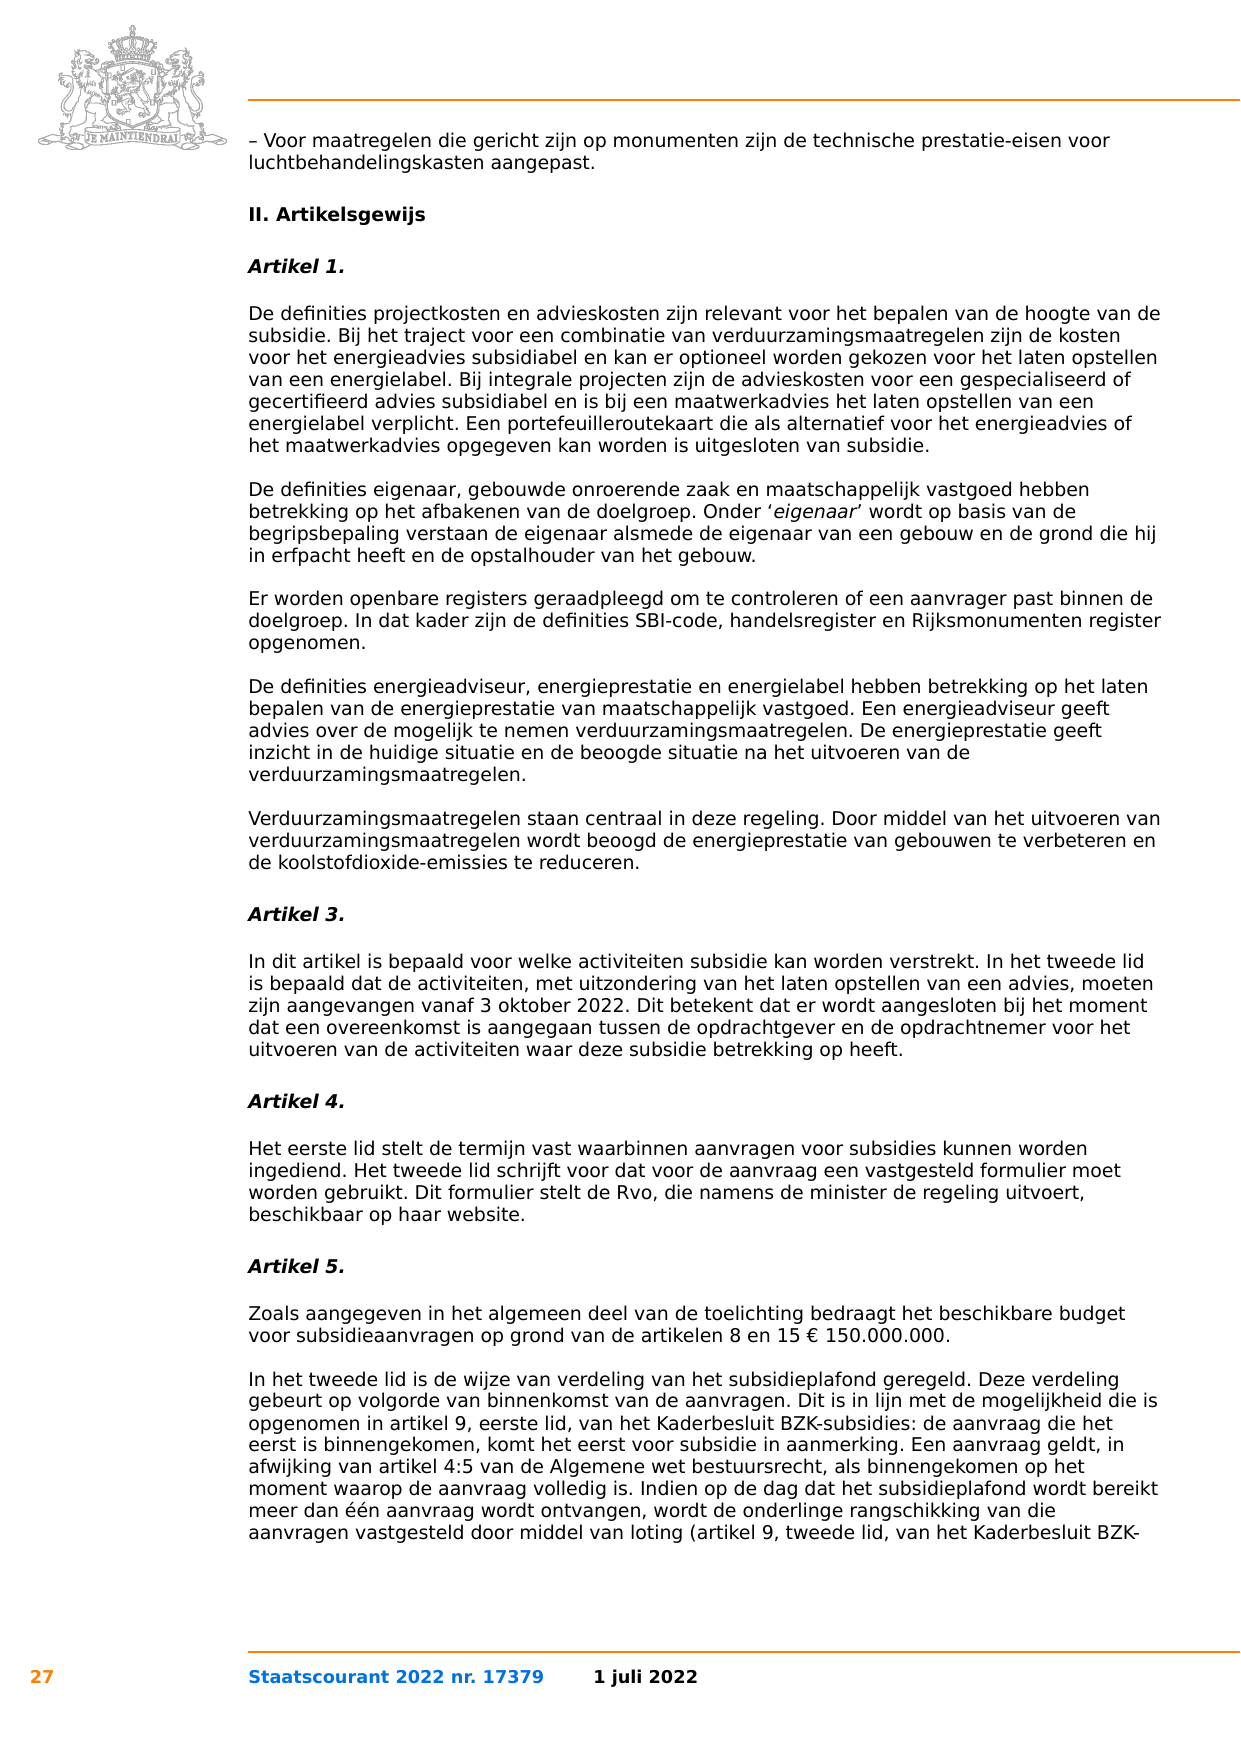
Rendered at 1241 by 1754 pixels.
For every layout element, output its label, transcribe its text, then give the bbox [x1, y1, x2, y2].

text Het eerste lid stelt de termijn vast waarbinnen aanvragen voor subsidies kunnen worden ingediend. Het tweede lid schrijft voor dat voor de aanvraag een vastgesteld formulier moet worden gebruikt. Dit formulier stelt de Rvo, die namens de minister de regeling uitvoert, beschikbaar op haar website. [248, 1138, 1163, 1226]
subtitle Artikel 1. [248, 256, 1163, 278]
text Zoals aangegeven in het algemeen deel van de toelichting bedraagt het beschikbare budget voor subsidieaanvragen op grond van de artikelen 8 en 15 € 150.000.000. [248, 1303, 1163, 1347]
text Er worden openbare registers geraadpleegd om te controleren of een aanvrager past binnen de doelgroep. In dat kader zijn de definities SBI-code, handelsregister en Rijksmonumenten register opgenomen. [248, 588, 1163, 654]
text In het tweede lid is de wijze van verdeling van het subsidieplafond geregeld. Deze verdeling gebeurt op volgorde van binnenkomst van de aanvragen. Dit is in lijn met de mogelijkheid die is opgenomen in artikel 9, eerste lid, van het Kaderbesluit BZK-subsidies: de aanvraag die het eerst is binnengekomen, komt het eerst voor subsidie in aanmerking. Een aanvraag geldt, in afwijking van artikel 4:5 van de Algemene wet bestuursrecht, als binnengekomen op het moment waarop de aanvraag volledig is. Indien op de dag dat het subsidieplafond wordt bereikt meer dan één aanvraag wordt ontvangen, wordt de onderlinge rangschikking van die aanvragen vastgesteld door middel van loting (artikel 9, tweede lid, van het Kaderbesluit BZK- [248, 1368, 1163, 1544]
subtitle II. Artikelsgewijs [248, 204, 1163, 226]
text De definities eigenaar, gebouwde onroerende zaak en maatschappelijk vastgoed hebben betrekking op het afbakenen van de doelgroep. Onder ‘eigenaar’ wordt op basis van de begripsbepaling verstaan de eigenaar alsmede de eigenaar van een gebouw en de grond die hij in erfpacht heeft en de opstalhouder van het gebouw. [248, 478, 1163, 566]
picture [38, 25, 227, 150]
text De definities energieadviseur, energieprestatie en energielabel hebben betrekking op het laten bepalen van de energieprestatie van maatschappelijk vastgoed. Een energieadviseur geeft advies over de mogelijk te nemen verduurzamingsmaatregelen. De energieprestatie geeft inzicht in de huidige situatie en de beoogde situatie na het uitvoeren van de verduurzamingsmaatregelen. [248, 676, 1163, 786]
subtitle Artikel 4. [248, 1091, 1163, 1113]
text In dit artikel is bepaald voor welke activiteiten subsidie kan worden verstrekt. In het tweede lid is bepaald dat de activiteiten, met uitzondering van het laten opstellen van een advies, moeten zijn aangevangen vanaf 3 oktober 2022. Dit betekent dat er wordt aangesloten bij het moment dat een overeenkomst is aangegaan tussen de opdrachtgever en de opdrachtnemer voor het uitvoeren van de activiteiten waar deze subsidie betrekking op heeft. [248, 951, 1163, 1061]
text De definities projectkosten en advieskosten zijn relevant voor het bepalen van de hoogte van de subsidie. Bij het traject voor een combinatie van verduurzamingsmaatregelen zijn de kosten voor het energieadvies subsidiabel en kan er optioneel worden gekozen voor het laten opstellen van een energielabel. Bij integrale projecten zijn de advieskosten voor een gespecialiseerd of gecertifieerd advies subsidiabel en is bij een maatwerkadvies het laten opstellen van een energielabel verplicht. Een portefeuilleroutekaart die als alternatief voor het energieadvies of het maatwerkadvies opgegeven kan worden is uitgesloten van subsidie. [248, 303, 1163, 457]
text Verduurzamingsmaatregelen staan centraal in deze regeling. Door middel van het uitvoeren van verduurzamingsmaatregelen wordt beoogd de energieprestatie van gebouwen te verbeteren en de koolstofdioxide-emissies te reduceren. [248, 808, 1163, 874]
subtitle Artikel 5. [248, 1256, 1163, 1278]
text – Voor maatregelen die gericht zijn op monumenten zijn de technische prestatie-eisen voor luchtbehandelingskasten aangepast. [248, 130, 1163, 174]
subtitle Artikel 3. [248, 904, 1163, 926]
